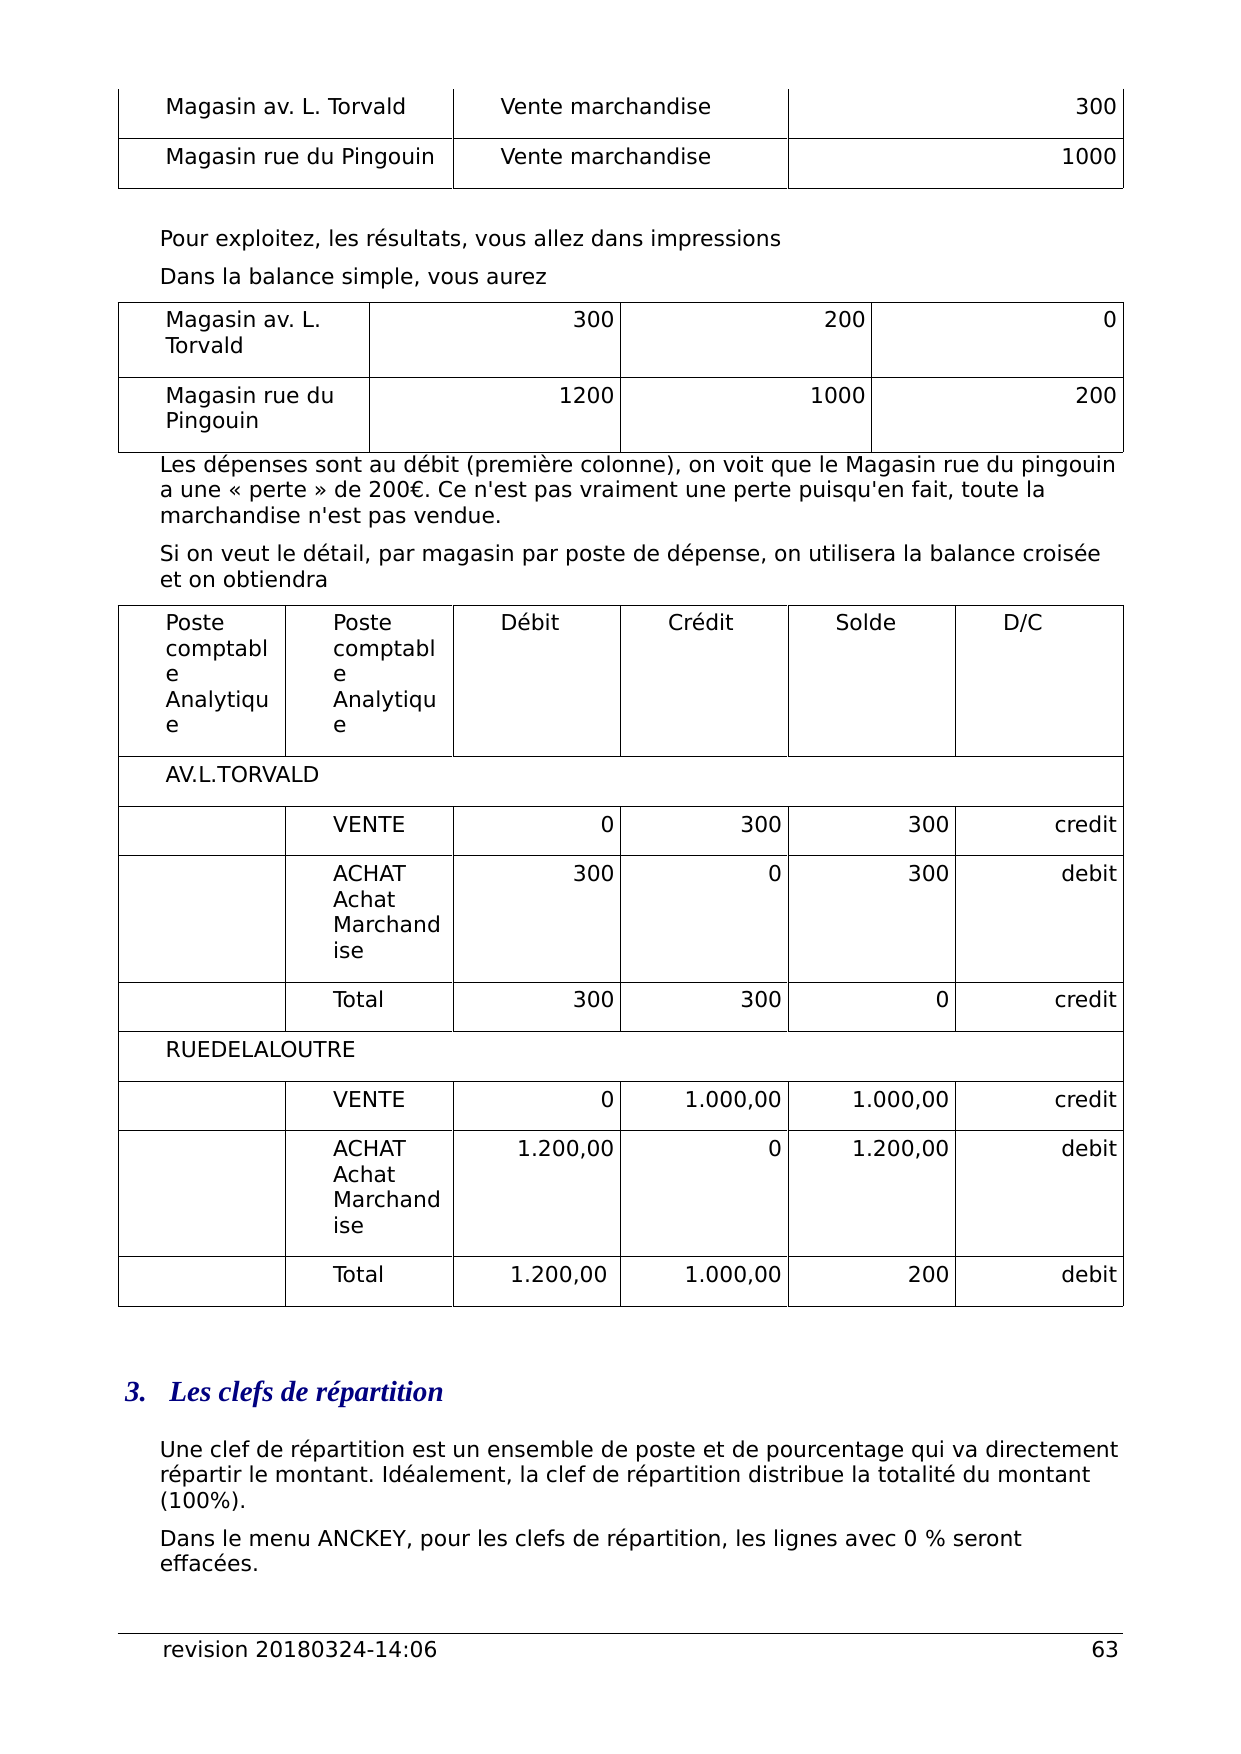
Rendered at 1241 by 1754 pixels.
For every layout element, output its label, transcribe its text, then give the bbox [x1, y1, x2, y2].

table_cell 300 [621, 807, 787, 855]
table_cell 300 [789, 856, 955, 982]
table_header Magasin av. L. Torvald [119, 303, 369, 377]
table_header 0 [872, 303, 1123, 377]
table_cell 0 [454, 807, 620, 855]
table_cell 300 [454, 983, 620, 1031]
table_cell 300 [454, 856, 620, 982]
table_cell VENTE [286, 1082, 452, 1130]
table_cell Magasin av. L. Torvald [119, 89, 452, 138]
table_cell 1.000,00 [621, 1257, 787, 1306]
table_cell Magasin rue du Pingouin [119, 139, 452, 188]
table_header Solde [789, 606, 955, 756]
table_cell Vente marchandise [454, 89, 787, 138]
table_header 200 [621, 303, 871, 377]
text Les dépenses sont au débit (première colonne), on voit que le Magasin rue du pingouin a une « perte » de 200€. Ce n'est pas vraiment une perte puisqu'en fait, toute la marchandise n'est pas vendue. [159, 453, 1123, 529]
table_cell 0 [789, 983, 955, 1031]
table_cell 200 [872, 378, 1123, 452]
table_cell 0 [454, 1082, 620, 1130]
table_cell [119, 856, 285, 982]
table_cell [119, 1131, 285, 1256]
table_cell [119, 983, 285, 1031]
table_header Poste comptable Analytique [119, 606, 285, 756]
table_cell VENTE [286, 807, 452, 855]
table_cell 1.000,00 [789, 1082, 955, 1130]
table_cell credit [956, 1082, 1123, 1130]
table_cell 1000 [621, 378, 871, 452]
table_header Poste comptable Analytique [286, 606, 452, 756]
table_cell 0 [621, 856, 787, 982]
table_cell 1000 [789, 139, 1123, 188]
table_cell AV.L.TORVALD [119, 757, 1123, 806]
table_cell 1.200,00 [454, 1257, 620, 1306]
text Une clef de répartition est un ensemble de poste et de pourcentage qui va directement répartir le montant. Idéalement, la clef de répartition distribue la totalité du montant (100%). [159, 1437, 1123, 1513]
table_header D/C [956, 606, 1123, 756]
table_cell 300 [789, 89, 1123, 138]
table_cell 1.200,00 [454, 1131, 620, 1256]
table_header Crédit [621, 606, 787, 756]
table_cell 1.200,00 [789, 1131, 955, 1256]
text Dans le menu ANCKEY, pour les clefs de répartition, les lignes avec 0 % seront effacées. [159, 1526, 1123, 1577]
table_cell ACHAT Achat Marchandise [286, 856, 452, 982]
table_cell debit [956, 1131, 1123, 1256]
text Dans la balance simple, vous aurez [159, 264, 1123, 289]
table_cell 1.000,00 [621, 1082, 787, 1130]
table_cell RUEDELALOUTRE [119, 1032, 1123, 1081]
table_cell debit [956, 1257, 1123, 1306]
table_cell [119, 807, 285, 855]
table_cell Total [286, 1257, 452, 1306]
table_cell debit [956, 856, 1123, 982]
table_cell 300 [789, 807, 955, 855]
table_header Débit [454, 606, 620, 756]
table_cell 0 [621, 1131, 787, 1256]
table_cell 1200 [370, 378, 620, 452]
table_cell Vente marchandise [454, 139, 787, 188]
table_cell Magasin rue du Pingouin [119, 378, 369, 452]
table_cell 200 [789, 1257, 955, 1306]
table_cell credit [956, 807, 1123, 855]
table_cell credit [956, 983, 1123, 1031]
text Si on veut le détail, par magasin par poste de dépense, on utilisera la balance croisée et on obtiendra [159, 541, 1123, 592]
subtitle Les clefs de répartition [117, 1374, 1123, 1407]
table_cell [119, 1082, 285, 1130]
text Pour exploitez, les résultats, vous allez dans impressions [159, 226, 1123, 251]
table_cell ACHAT Achat Marchandise [286, 1131, 452, 1256]
table_cell 300 [621, 983, 787, 1031]
table_cell [119, 1257, 285, 1306]
table_cell Total [286, 983, 452, 1031]
table_header 300 [370, 303, 620, 377]
